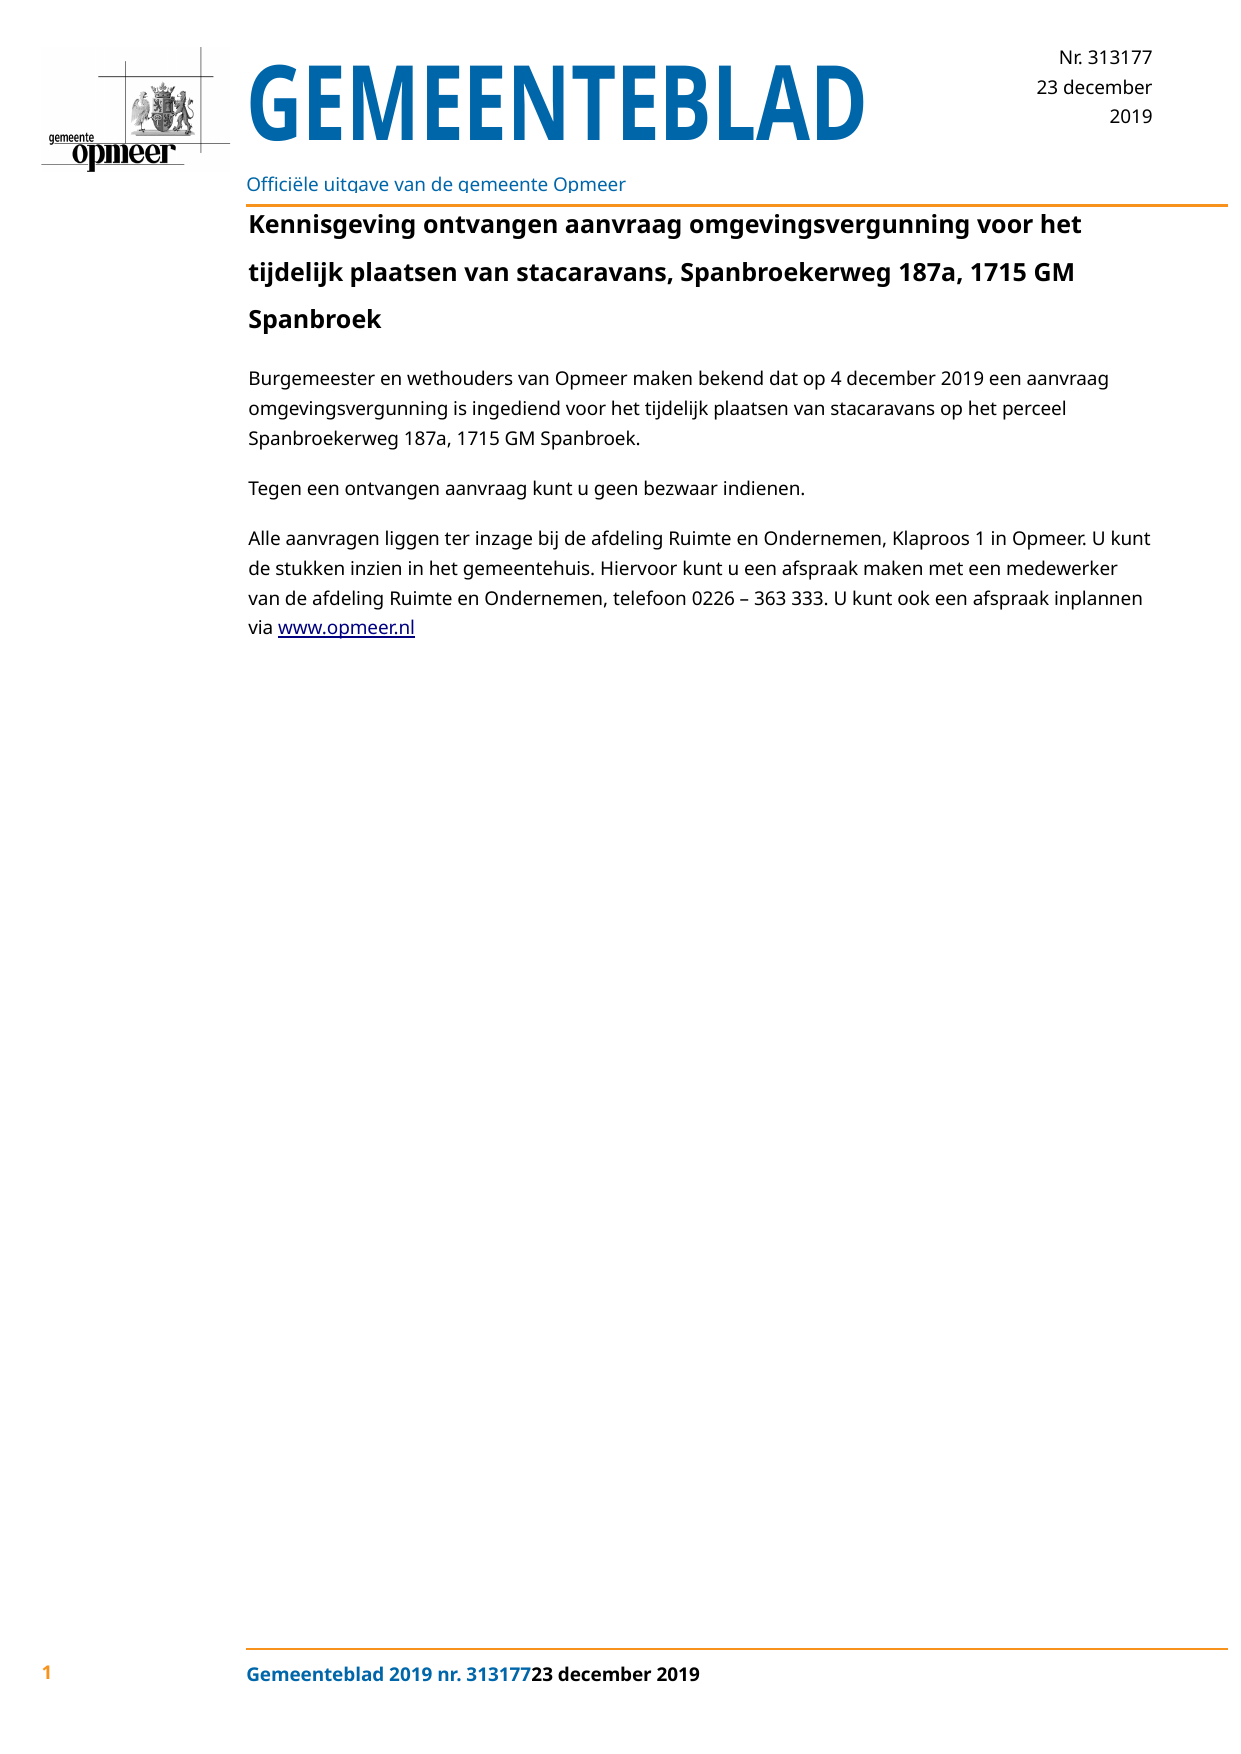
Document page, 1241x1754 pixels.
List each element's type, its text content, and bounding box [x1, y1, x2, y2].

text Tegen een ontvangen aanvraag kunt u geen bezwaar indienen. [248, 475, 1152, 501]
text Kennisgeving ontvangen aanvraag omgevingsvergunning voor het tijdelijk plaatsen van stacaravans, Spanbroekerweg 187a, 1715 GM Spanbroek [248, 207, 1152, 336]
picture [41, 47, 231, 172]
text Alle aanvragen liggen ter inzage bij de afdeling Ruimte en Ondernemen, Klaproos 1 in Opmeer. U kunt de stukken inzien in het gemeentehuis. Hiervoor kunt u een afspraak maken met een medewerker van de afdeling Ruimte en Ondernemen, telefoon 0226 – 363 333. U kunt ook een afspraak inplannen via www.opmeer.nl [248, 526, 1152, 640]
text Burgemeester en wethouders van Opmeer maken bekend dat op 4 december 2019 een aanvraag omgevingsvergunning is ingediend voor het tijdelijk plaatsen van stacaravans op het perceel Spanbroekerweg 187a, 1715 GM Spanbroek. [248, 366, 1152, 450]
